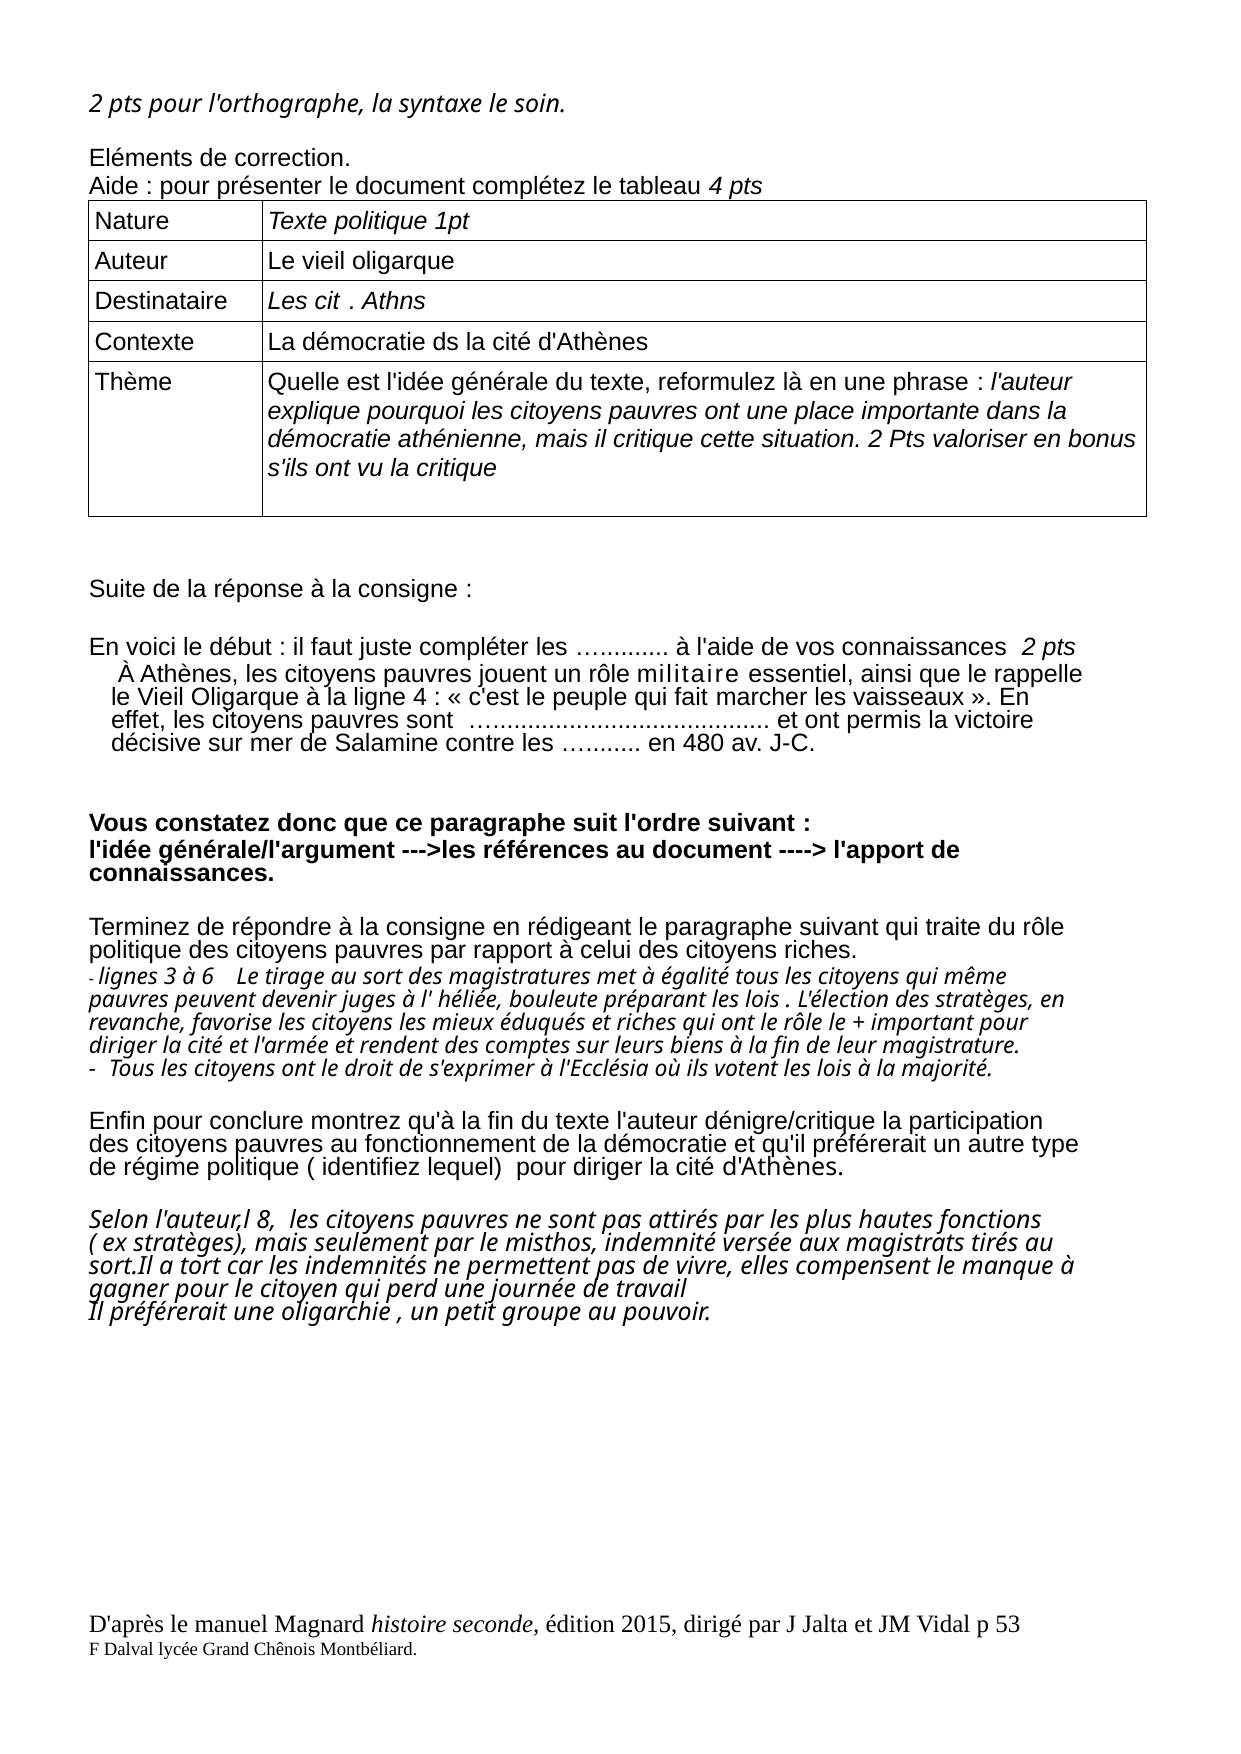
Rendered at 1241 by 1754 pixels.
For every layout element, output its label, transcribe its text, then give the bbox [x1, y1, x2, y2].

table_cell Contexte [89, 322, 262, 361]
text À Athènes, les citoyens pauvres jouent un rôle militaire essentiel, ainsi que le rappelle le Vieil Oligarque à la ligne 4 : « c'est le peuple qui fait marcher les vaisseaux ». En effet, les citoyens pauvres sont …........................................ et ont permis la victoire décisive sur mer de Salamine contre les …........ en 480 av. J-C. [111, 664, 1085, 756]
text 2 pts pour l'orthographe, la syntaxe le soin. [88, 94, 1085, 117]
table_header Nature [89, 201, 262, 240]
table_cell La démocratie ds la cité d'Athènes [263, 322, 1146, 361]
text Enfin pour conclure montrez qu'à la fin du texte l'auteur dénigre/critique la participation des citoyens pauvres au fonctionnement de la démocratie et qu'il préférerait un autre type de régime politique ( identifiez lequel) pour diriger la cité d'Athènes. [88, 1111, 1085, 1180]
table_cell Auteur [89, 241, 262, 280]
table_header Texte politique 1pt [263, 201, 1146, 240]
table_cell Les cit . Athns [263, 281, 1146, 321]
text Vous constatez donc que ce paragraphe suit l'ordre suivant : [88, 813, 1085, 836]
text Aide : pour présenter le document complétez le tableau 4 pts [88, 171, 1146, 200]
table_cell Quelle est l'idée générale du texte, reformulez là en une phrase : l'auteur explique pourquoi les citoyens pauvres ont une place importante dans la démocratie athénienne, mais il critique cette situation. 2 Pts valoriser en bonus s'ils ont vu la critique [263, 362, 1146, 516]
text Suite de la réponse à la consigne : [88, 574, 1146, 603]
table_cell Le vieil oligarque [263, 241, 1146, 280]
text Terminez de répondre à la consigne en rédigeant le paragraphe suivant qui traite du rôle politique des citoyens pauvres par rapport à celui des citoyens riches. [88, 917, 1085, 963]
text - Tous les citoyens ont le droit de s'exprimer à l'Ecclésia où ils votent les lois à la majorité. [88, 1058, 1146, 1080]
text Il préférerait une oligarchie , un petit groupe au pouvoir. [88, 1302, 151, 1324]
text - lignes 3 à 6 Le tirage au sort des magistratures met à égalité tous les citoyens qui même pauvres peuvent devenir juges à l' héliée, bouleute préparant les lois . L'élection des stratèges, en revanche, favorise les citoyens les mieux éduqués et riches qui ont le rôle le + important pour diriger la cité et l'armée et rendent des comptes sur leurs biens à la fin de leur magistrature. [88, 966, 1085, 1058]
text l'idée générale/l'argument --->les références au document ----> l'apport de connaissances. [88, 840, 1085, 886]
text En voici le début : il faut juste compléter les ….......... à l'aide de vos connaissances 2 pts [88, 631, 1146, 660]
text Selon l'auteur,l 8, les citoyens pauvres ne sont pas attirés par les plus hautes fonctions ( ex stratèges), mais seulement par le misthos, indemnité versée aux magistrats tirés au sort.Il a tort car les indemnités ne permettent pas de vivre, elles compensent le manque à gagner pour le citoyen qui perd une journée de travail [88, 1210, 1085, 1302]
table_cell Destinataire [89, 281, 262, 321]
text Il préférerait une oligarchie , un petit groupe au pouvoir. [148, 1302, 1146, 1324]
table_cell Thème [89, 362, 262, 516]
text Eléments de correction. [88, 148, 1085, 171]
